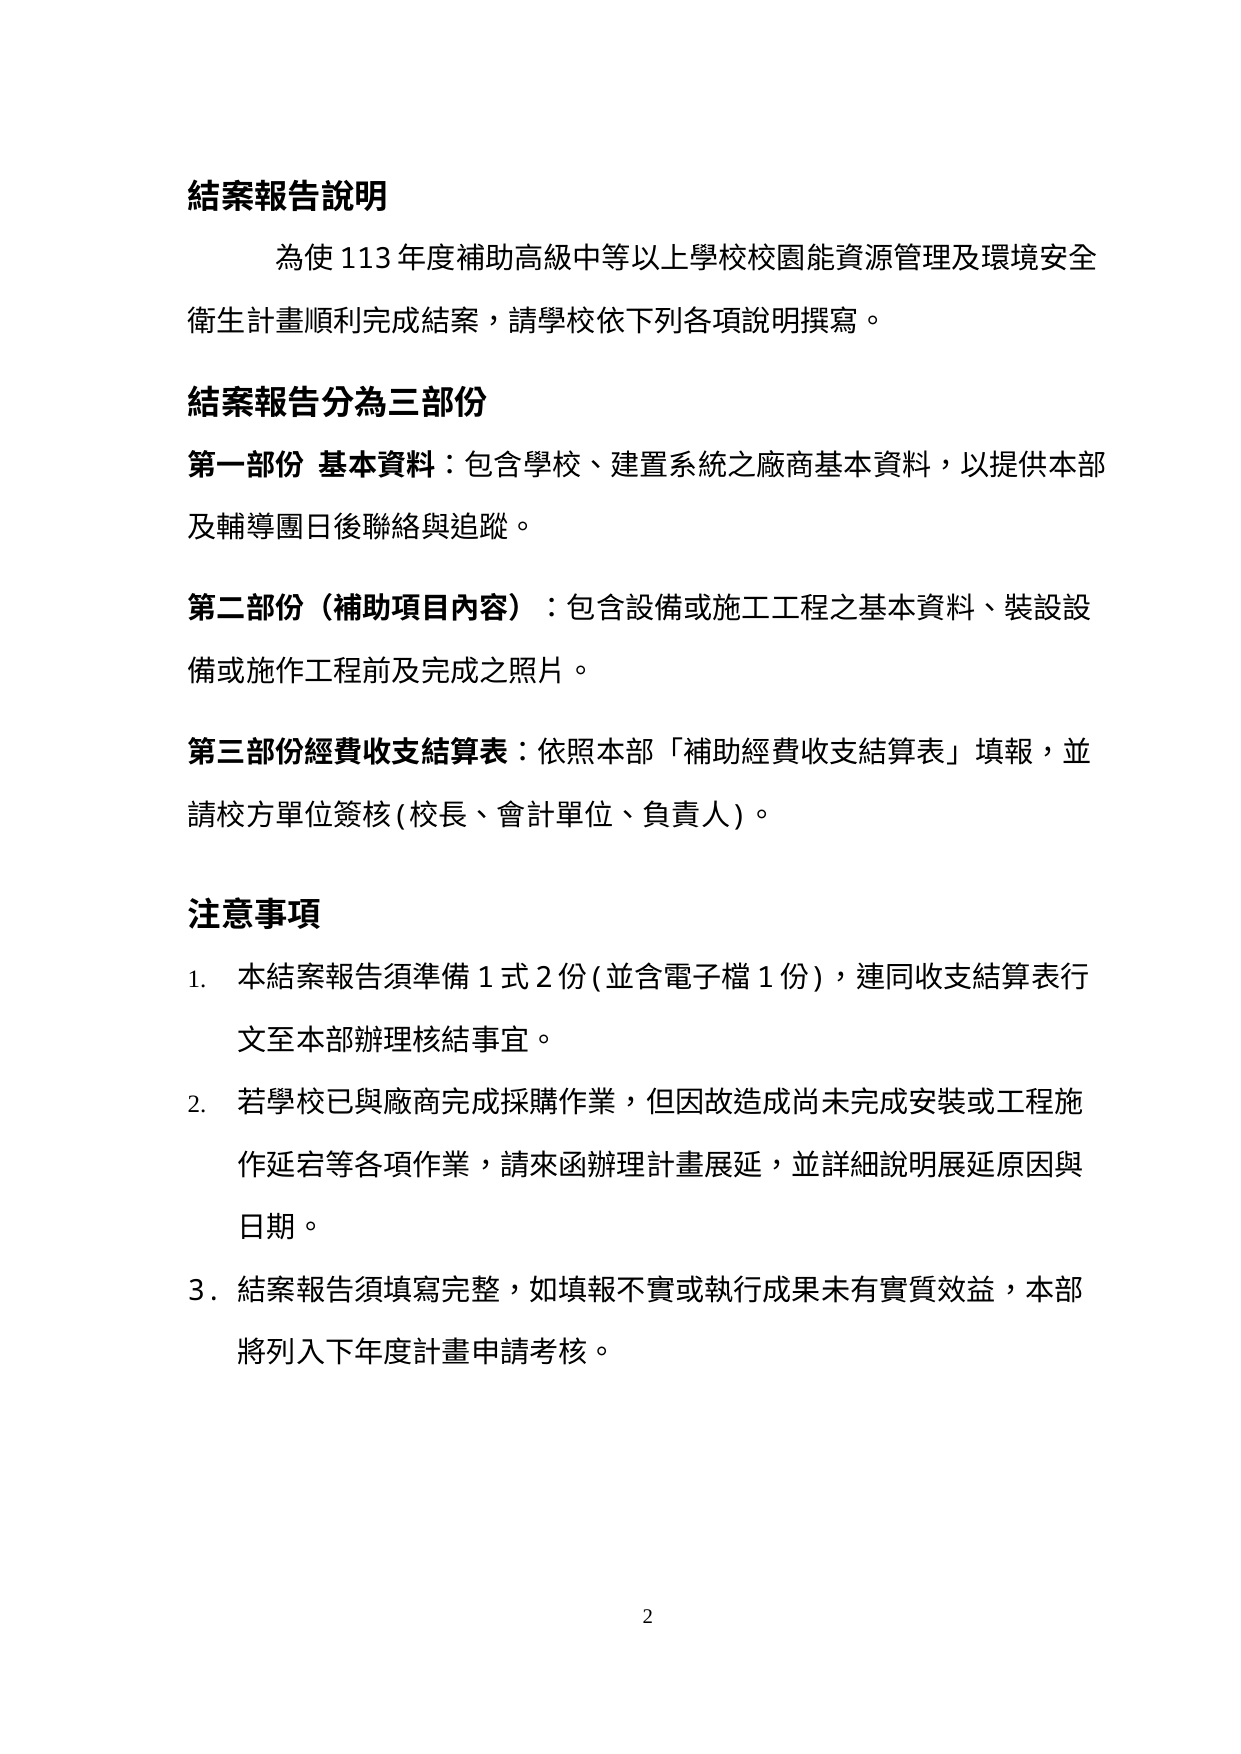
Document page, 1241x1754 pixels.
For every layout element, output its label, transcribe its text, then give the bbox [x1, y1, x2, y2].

list 結案報告須填寫完整，如填報不實或執行成果未有實質效益，本部將列入下年度計畫申請考核。 [187, 1246, 1107, 1371]
text 結案報告分為三部份 [187, 358, 1107, 421]
list 本結案報告須準備1式2份(並含電子檔1份)，連同收支結算表行文至本部辦理核結事宜。 [187, 933, 1107, 1058]
text 第一部份 基本資料：包含學校、建置系統之廠商基本資料，以提供本部及輔導團日後聯絡與追蹤。 [187, 421, 1107, 546]
list 若學校已與廠商完成採購作業，但因故造成尚未完成安裝或工程施作延宕等各項作業，請來函辦理計畫展延，並詳細說明展延原因與日期。 [187, 1058, 1107, 1246]
text 第二部份（補助項目內容）：包含設備或施工工程之基本資料、裝設設備或施作工程前及完成之照片。 [187, 564, 1107, 689]
text 為使113年度補助高級中等以上學校校園能資源管理及環境安全衛生計畫順利完成結案，請學校依下列各項說明撰寫。 [187, 214, 1107, 339]
text 第三部份經費收支結算表：依照本部「補助經費收支結算表」填報，並請校方單位簽核(校長、會計單位、負責人)。 [187, 708, 1107, 833]
text 注意事項 [187, 871, 1107, 933]
text 結案報告說明 [187, 152, 1107, 214]
